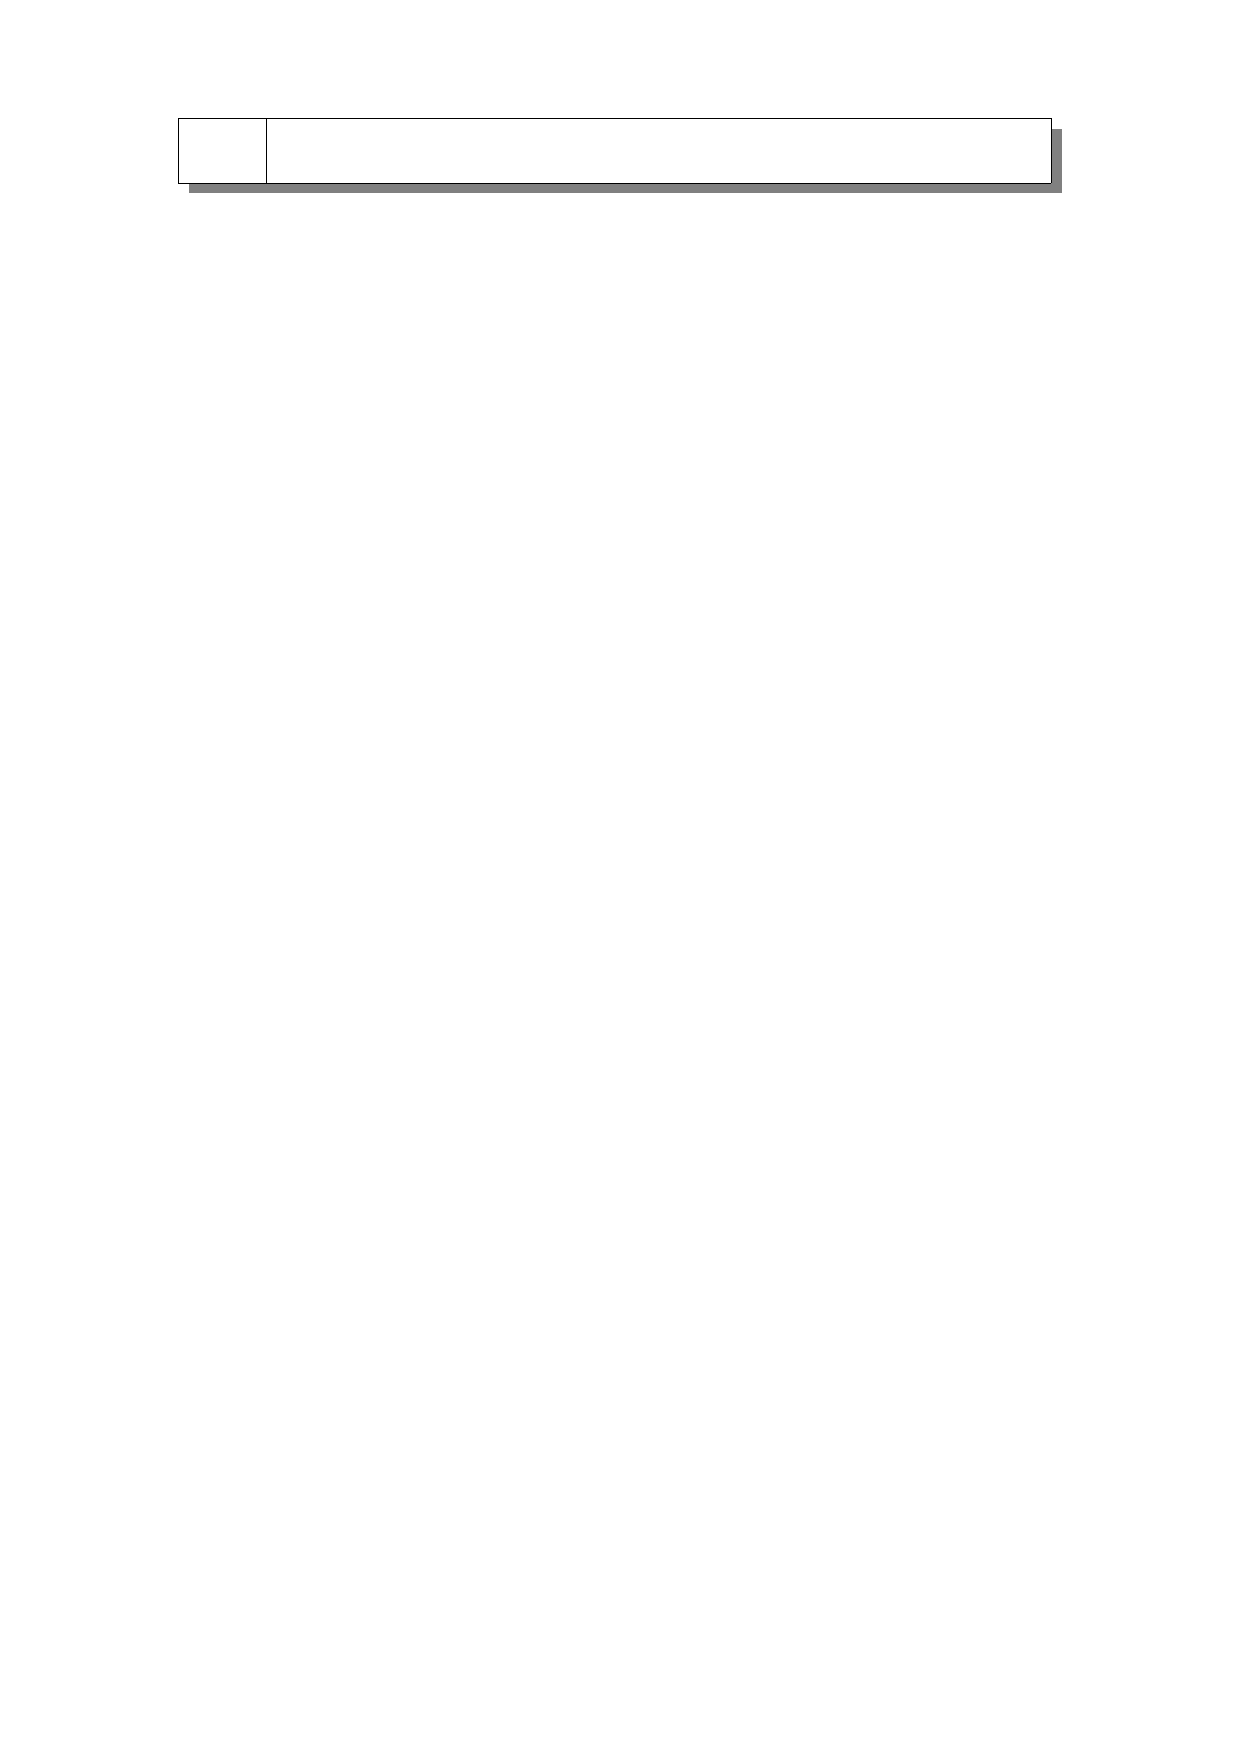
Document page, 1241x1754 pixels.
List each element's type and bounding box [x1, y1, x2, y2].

table_header [267, 119, 1051, 183]
table_header [179, 119, 266, 183]
